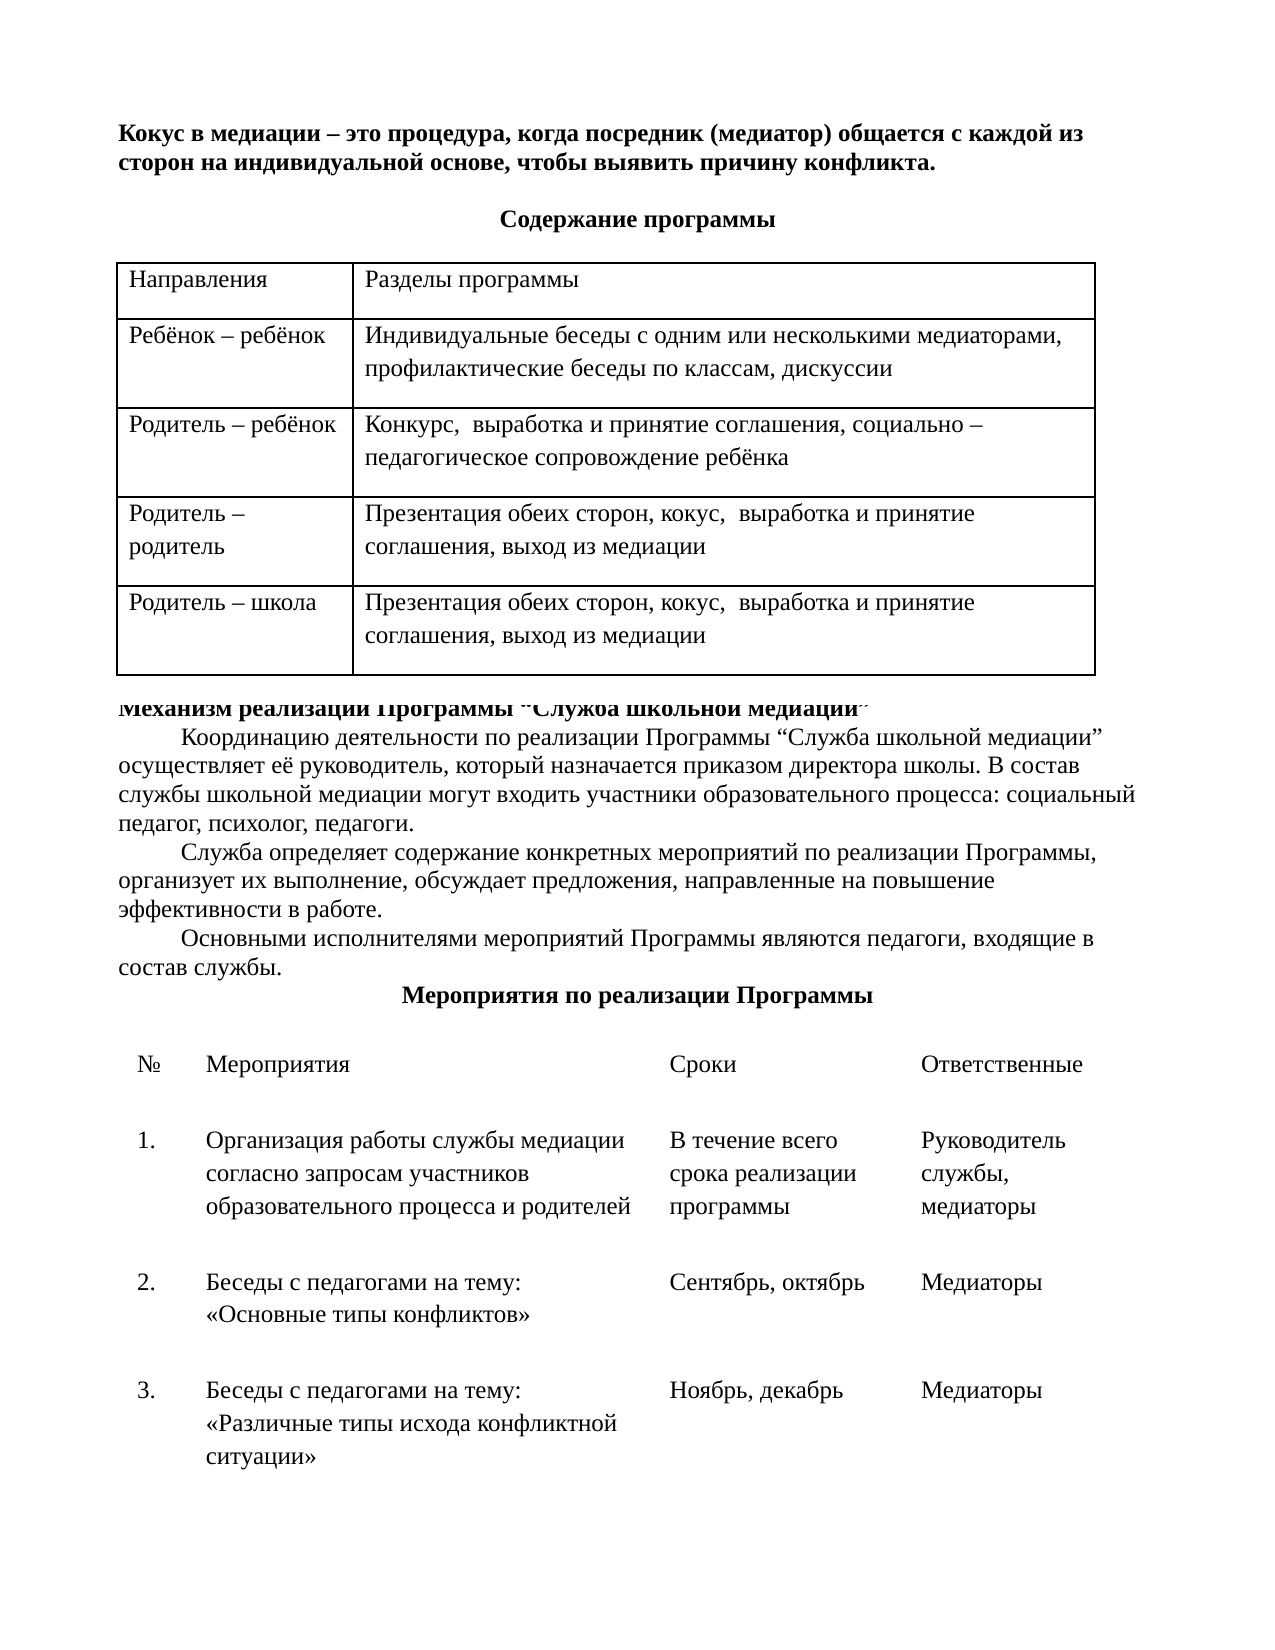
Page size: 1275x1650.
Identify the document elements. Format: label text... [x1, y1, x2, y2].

table_cell Беседы с педагогами на тему: «Основные типы конфликтов» [195, 1256, 658, 1364]
table_cell 3. [126, 1364, 194, 1506]
table_cell Руководитель службы, медиаторы [910, 1114, 1124, 1256]
table_header Мероприятия [195, 1038, 658, 1114]
text Содержание программы [118, 204, 1157, 233]
table_cell Сентябрь, октябрь [658, 1256, 910, 1364]
table_cell Презентация обеих сторон, кокус, выработка и принятие соглашения, выход из медиации [354, 587, 1094, 674]
table_cell Ноябрь, декабрь [658, 1364, 910, 1506]
table_cell Родитель – школа [118, 587, 352, 674]
table_cell 2. [126, 1256, 194, 1364]
text Мероприятия по реализации Программы [118, 981, 1157, 1009]
text Механизм реализации Программы “Служба школьной медиации” [118, 693, 1157, 722]
table_cell Медиаторы [910, 1256, 1124, 1364]
table_cell Презентация обеих сторон, кокус, выработка и принятие соглашения, выход из медиации [354, 498, 1094, 585]
table_cell В течение всего срока реализации программы [658, 1114, 910, 1256]
table_cell Родитель – ребёнок [118, 409, 352, 496]
text Служба определяет содержание конкретных мероприятий по реализации Программы, организует их выполнение, обсуждает предложения, направленные на повышение эффективности в работе. [118, 837, 1157, 923]
table_header Разделы программы [354, 264, 1094, 318]
table_header Сроки [658, 1038, 910, 1114]
table_cell Организация работы службы медиации согласно запросам участников образовательного процесса и родителей [195, 1114, 658, 1256]
table_header № [126, 1038, 194, 1114]
table_cell Медиаторы [910, 1364, 1124, 1506]
table_header Направления [118, 264, 352, 318]
text Координацию деятельности по реализации Программы “Служба школьной медиации” осуществляет её руководитель, который назначается приказом директора школы. В состав службы школьной медиации могут входить участники образовательного процесса: социальный педагог, психолог, педагоги. [118, 722, 1157, 837]
table_cell Родитель – родитель [118, 498, 352, 585]
text Кокус в медиации – это процедура, когда посредник (медиатор) общается с каждой из сторон на индивидуальной основе, чтобы выявить причину конфликта. [118, 118, 1157, 176]
table_cell Конкурс, выработка и принятие соглашения, социально – педагогическое сопровождение ребёнка [354, 409, 1094, 496]
table_cell Индивидуальные беседы с одним или несколькими медиаторами, профилактические беседы по классам, дискуссии [354, 320, 1094, 407]
table_header Ответственные [910, 1038, 1124, 1114]
table_cell 1. [126, 1114, 194, 1256]
text Основными исполнителями мероприятий Программы являются педагоги, входящие в состав службы. [118, 923, 1157, 981]
table_cell Беседы с педагогами на тему: «Различные типы исхода конфликтной ситуации» [195, 1364, 658, 1506]
table_cell Ребёнок – ребёнок [118, 320, 352, 407]
